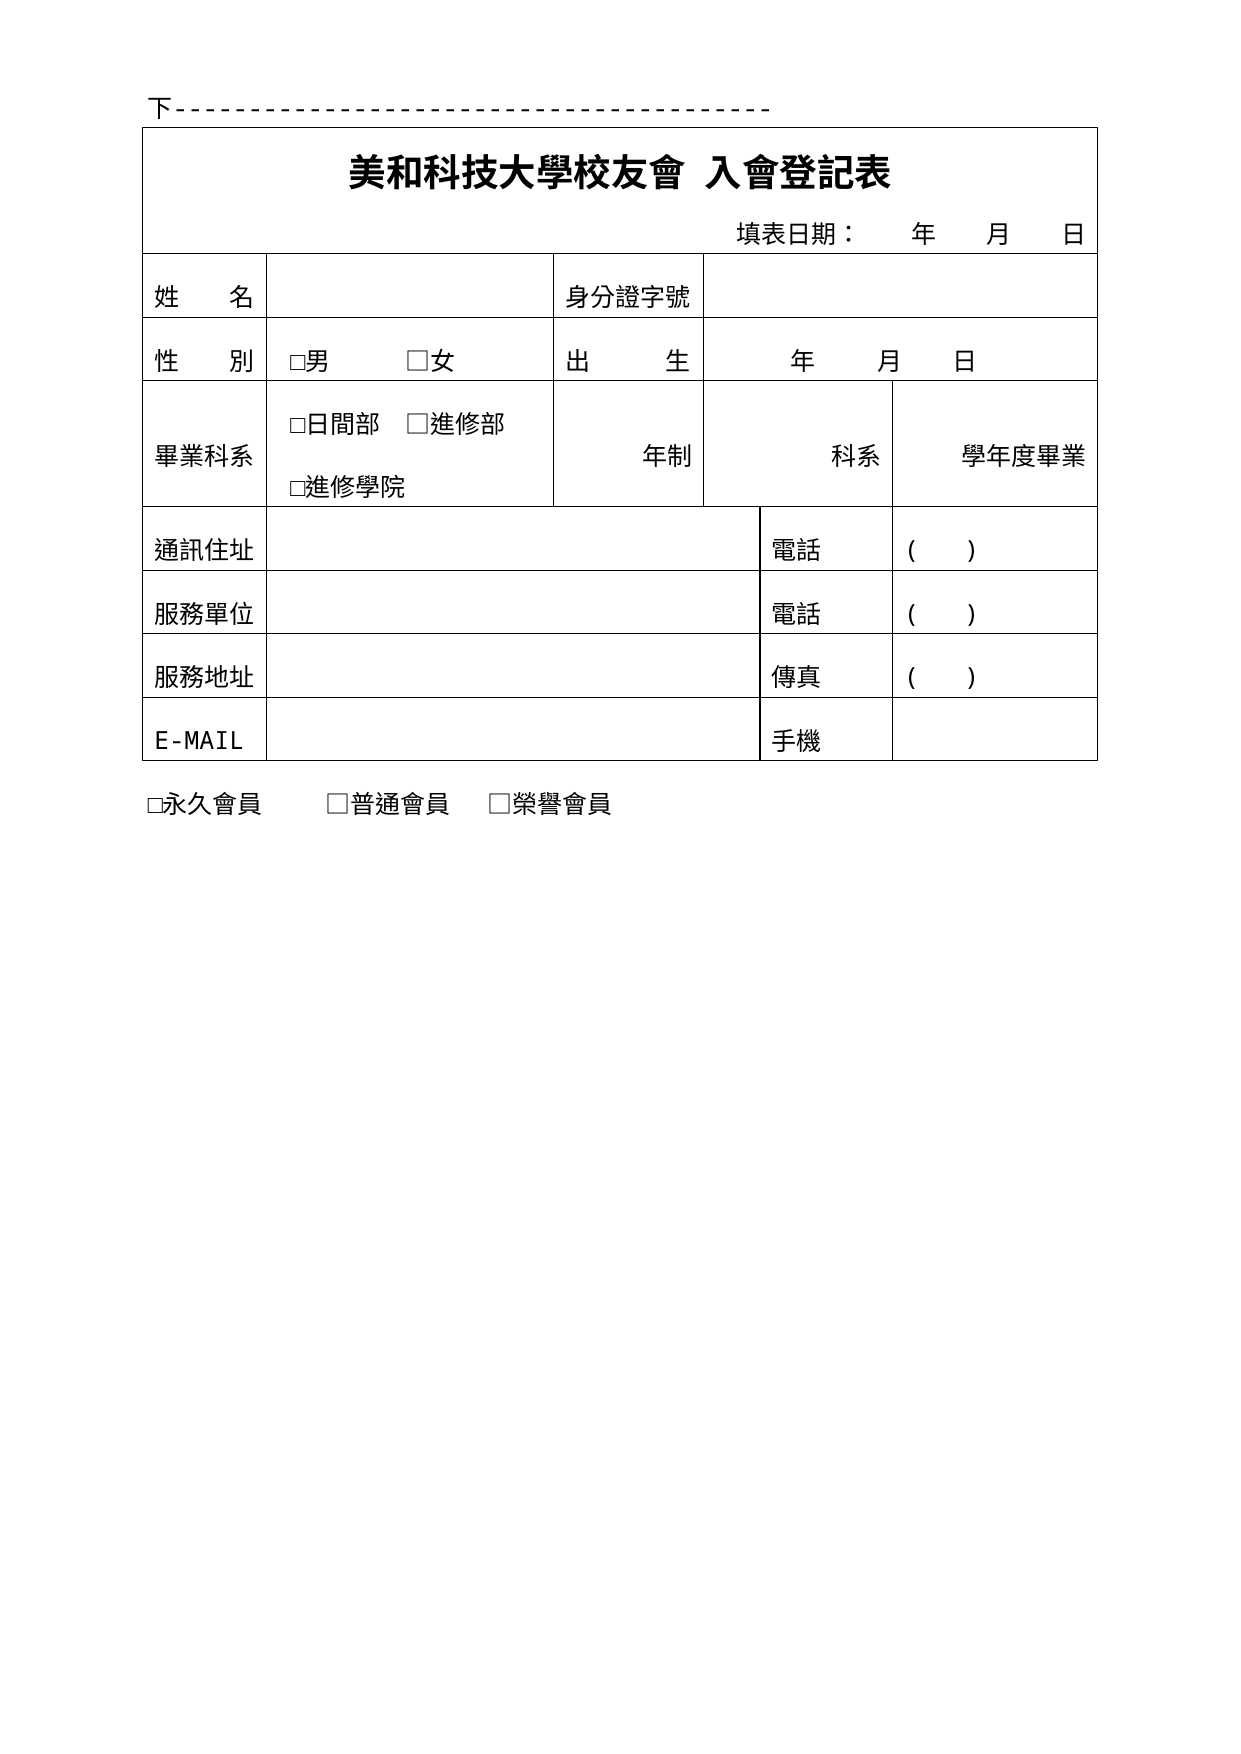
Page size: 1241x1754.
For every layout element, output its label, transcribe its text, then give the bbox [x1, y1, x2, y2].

table_cell [267, 698, 759, 760]
table_cell [893, 698, 1097, 760]
table_cell [267, 571, 759, 633]
table_cell [267, 634, 759, 697]
table_cell 傳真 [761, 634, 892, 697]
table_cell ( ) [893, 571, 1097, 633]
text 下---------------------------------------- [148, 64, 1146, 127]
table_cell 學年度畢業 [893, 381, 1097, 506]
text □永久會員 □普通會員 □榮譽會員 [148, 761, 1092, 824]
table_cell [267, 254, 553, 317]
table_cell 年制 [554, 381, 703, 506]
table_cell E-MAIL [143, 698, 266, 760]
table_cell 服務單位 [143, 571, 266, 633]
table_cell [267, 507, 759, 570]
table_cell 服務地址 [143, 634, 266, 697]
table_cell 通訊住址 [143, 507, 266, 570]
table_cell 電話 [761, 571, 892, 633]
table_cell □日間部 □進修部 □進修學院 [267, 381, 553, 506]
table_cell 姓 名 [143, 254, 266, 317]
table_cell [704, 254, 1097, 317]
table_cell 科系 [704, 381, 892, 506]
table_cell 出 生 [554, 318, 703, 380]
table_cell ( ) [893, 507, 1097, 570]
table_cell 手機 [761, 698, 892, 760]
table_cell □男 □女 [267, 318, 553, 380]
table_cell 電話 [761, 507, 892, 570]
table_cell ( ) [893, 634, 1097, 697]
table_cell 畢業科系 [143, 381, 266, 506]
table_cell 年 月 日 [704, 318, 1097, 380]
table_cell 身分證字號 [554, 254, 703, 317]
table_header 美和科技大學校友會 入會登記表 填表日期： 年 月 日 [143, 128, 1097, 253]
table_cell 性 別 [143, 318, 266, 380]
